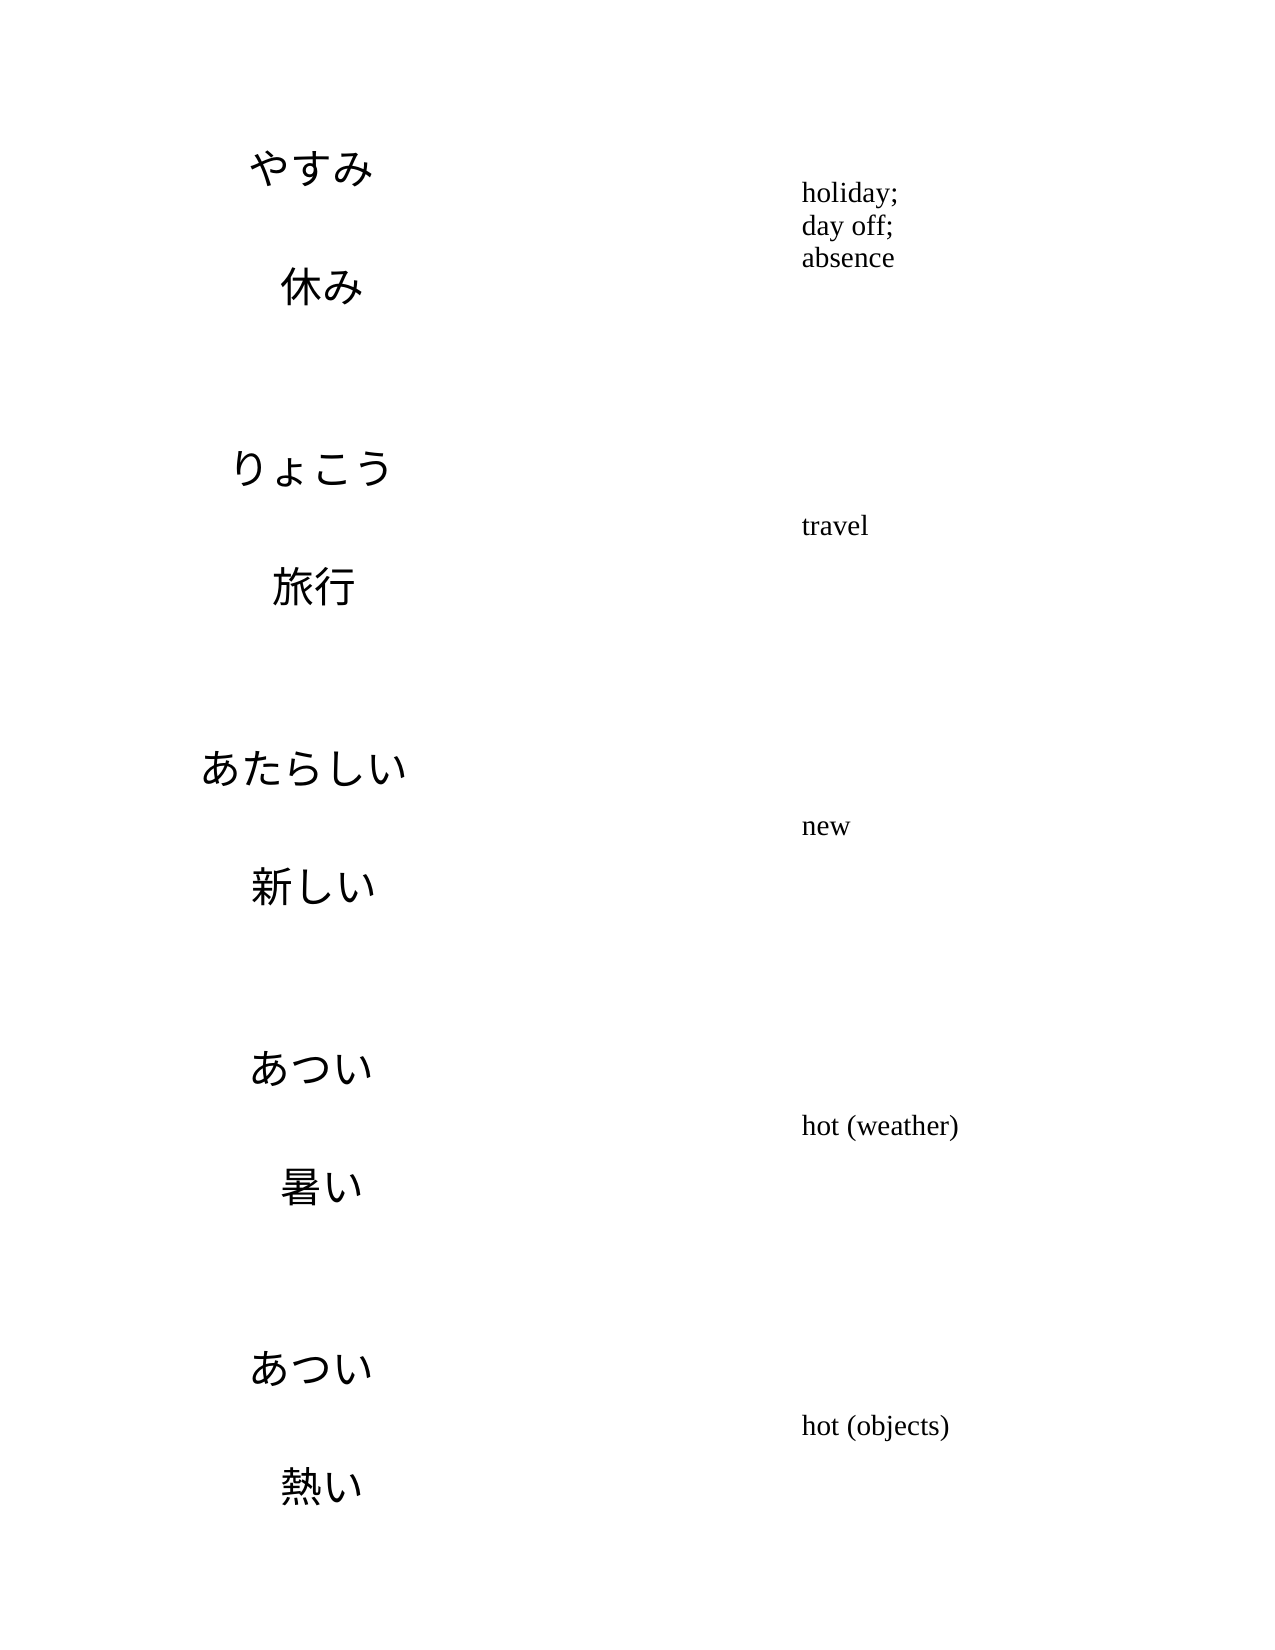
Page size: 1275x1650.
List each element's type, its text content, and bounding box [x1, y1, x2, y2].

table_cell [622, 975, 650, 1275]
table_cell あつい 熱い [22, 1275, 622, 1575]
table_header holiday; day off; absence [650, 75, 1250, 375]
table_cell [622, 375, 650, 675]
table_cell [622, 1275, 650, 1575]
table_cell あつい 暑い [22, 975, 622, 1275]
table_cell あたらしい 新しい [22, 675, 622, 975]
table_header [622, 75, 650, 375]
table_cell hot (weather) [650, 975, 1250, 1275]
table_cell りょこう 旅行 [22, 375, 622, 675]
table_cell hot (objects) [650, 1275, 1250, 1575]
table_header やすみ 休み [22, 75, 622, 375]
table_cell [622, 675, 650, 975]
table_cell new [650, 675, 1250, 975]
table_cell travel [650, 375, 1250, 675]
